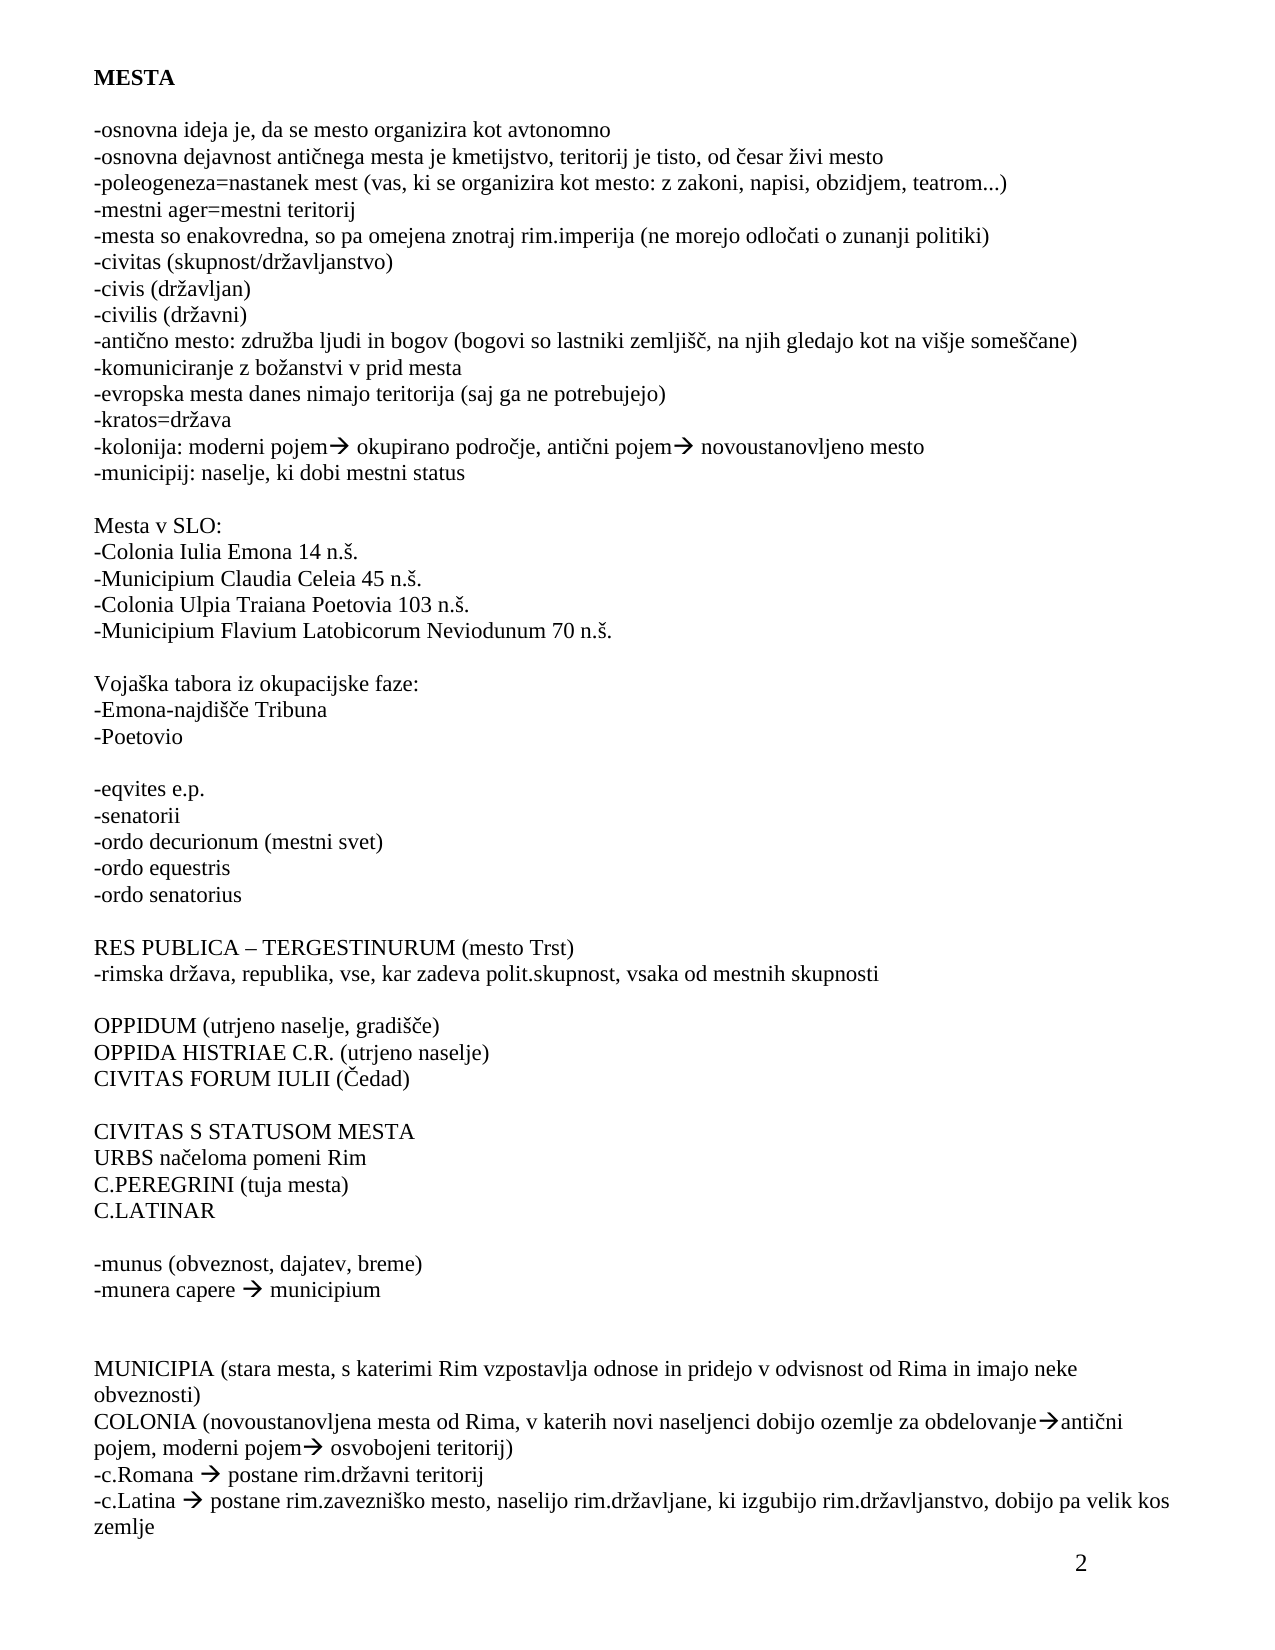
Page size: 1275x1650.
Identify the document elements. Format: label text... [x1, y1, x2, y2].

text C.PEREGRINI (tuja mesta) [94, 1171, 1181, 1197]
text C.LATINAR [94, 1197, 1181, 1223]
text -osnovna dejavnost antičnega mesta je kmetijstvo, teritorij je tisto, od česar živi mesto [94, 143, 1181, 169]
text COLONIA (novoustanovljena mesta od Rima, v katerih novi naseljenci dobijo ozemlje za obdelovanjeantični pojem, moderni pojem osvobojeni teritorij) [94, 1408, 1181, 1461]
text -c.Latina  postane rim.zavezniško mesto, naselijo rim.državljane, ki izgubijo rim.državljanstvo, dobijo pa velik kos zemlje [94, 1487, 1181, 1540]
text -civis (državljan) [94, 275, 1181, 301]
text -c.Romana  postane rim.državni teritorij [94, 1461, 1181, 1487]
text CIVITAS FORUM IULII (Čedad) [94, 1065, 1181, 1092]
text -civitas (skupnost/državljanstvo) [94, 248, 1181, 275]
text -mestni ager=mestni teritorij [94, 196, 1181, 222]
text -senatorii [94, 802, 1181, 828]
text -Poetovio [94, 723, 1181, 749]
text -rimska država, republika, vse, kar zadeva polit.skupnost, vsaka od mestnih skupnosti [94, 960, 1181, 986]
text -civilis (državni) [94, 301, 1181, 327]
text -munus (obveznost, dajatev, breme) [94, 1250, 1181, 1276]
text URBS načeloma pomeni Rim [94, 1144, 1181, 1171]
text MUNICIPIA (stara mesta, s katerimi Rim vzpostavlja odnose in pridejo v odvisnost od Rima in imajo neke obveznosti) [94, 1355, 1181, 1408]
text -eqvites e.p. [94, 775, 1181, 802]
text CIVITAS S STATUSOM MESTA [94, 1118, 1181, 1144]
text Mesta v SLO: [94, 512, 1181, 538]
text -evropska mesta danes nimajo teritorija (saj ga ne potrebujejo) [94, 380, 1181, 406]
text -poleogeneza=nastanek mest (vas, ki se organizira kot mesto: z zakoni, napisi, obzidjem, teatrom...) [94, 169, 1181, 196]
text -osnovna ideja je, da se mesto organizira kot avtonomno [94, 117, 1181, 143]
text -Colonia Ulpia Traiana Poetovia 103 n.š. [94, 591, 1181, 617]
text -ordo decurionum (mestni svet) [94, 828, 1181, 854]
text -Municipium Flavium Latobicorum Neviodunum 70 n.š. [94, 617, 1181, 644]
text -Municipium Claudia Celeia 45 n.š. [94, 564, 1181, 591]
text RES PUBLICA – TERGESTINURUM (mesto Trst) [94, 933, 1181, 960]
text -Emona-najdišče Tribuna [94, 696, 1181, 723]
text Vojaška tabora iz okupacijske faze: [94, 670, 1181, 696]
text MESTA [94, 64, 1181, 90]
text -ordo equestris [94, 854, 1181, 881]
text OPPIDUM (utrjeno naselje, gradišče) [94, 1013, 1181, 1039]
text -Colonia Iulia Emona 14 n.š. [94, 538, 1181, 564]
text -mesta so enakovredna, so pa omejena znotraj rim.imperija (ne morejo odločati o zunanji politiki) [94, 222, 1181, 248]
text -komuniciranje z božanstvi v prid mesta [94, 354, 1181, 380]
text OPPIDA HISTRIAE C.R. (utrjeno naselje) [94, 1039, 1181, 1065]
text -munera capere  municipium [94, 1276, 1181, 1302]
text -ordo senatorius [94, 881, 1181, 907]
text -municipij: naselje, ki dobi mestni status [94, 459, 1181, 486]
text -kratos=država [94, 406, 1181, 433]
text -kolonija: moderni pojem okupirano področje, antični pojem novoustanovljeno mesto [94, 433, 1181, 459]
text -antično mesto: združba ljudi in bogov (bogovi so lastniki zemljišč, na njih gledajo kot na višje someščane) [94, 327, 1181, 354]
